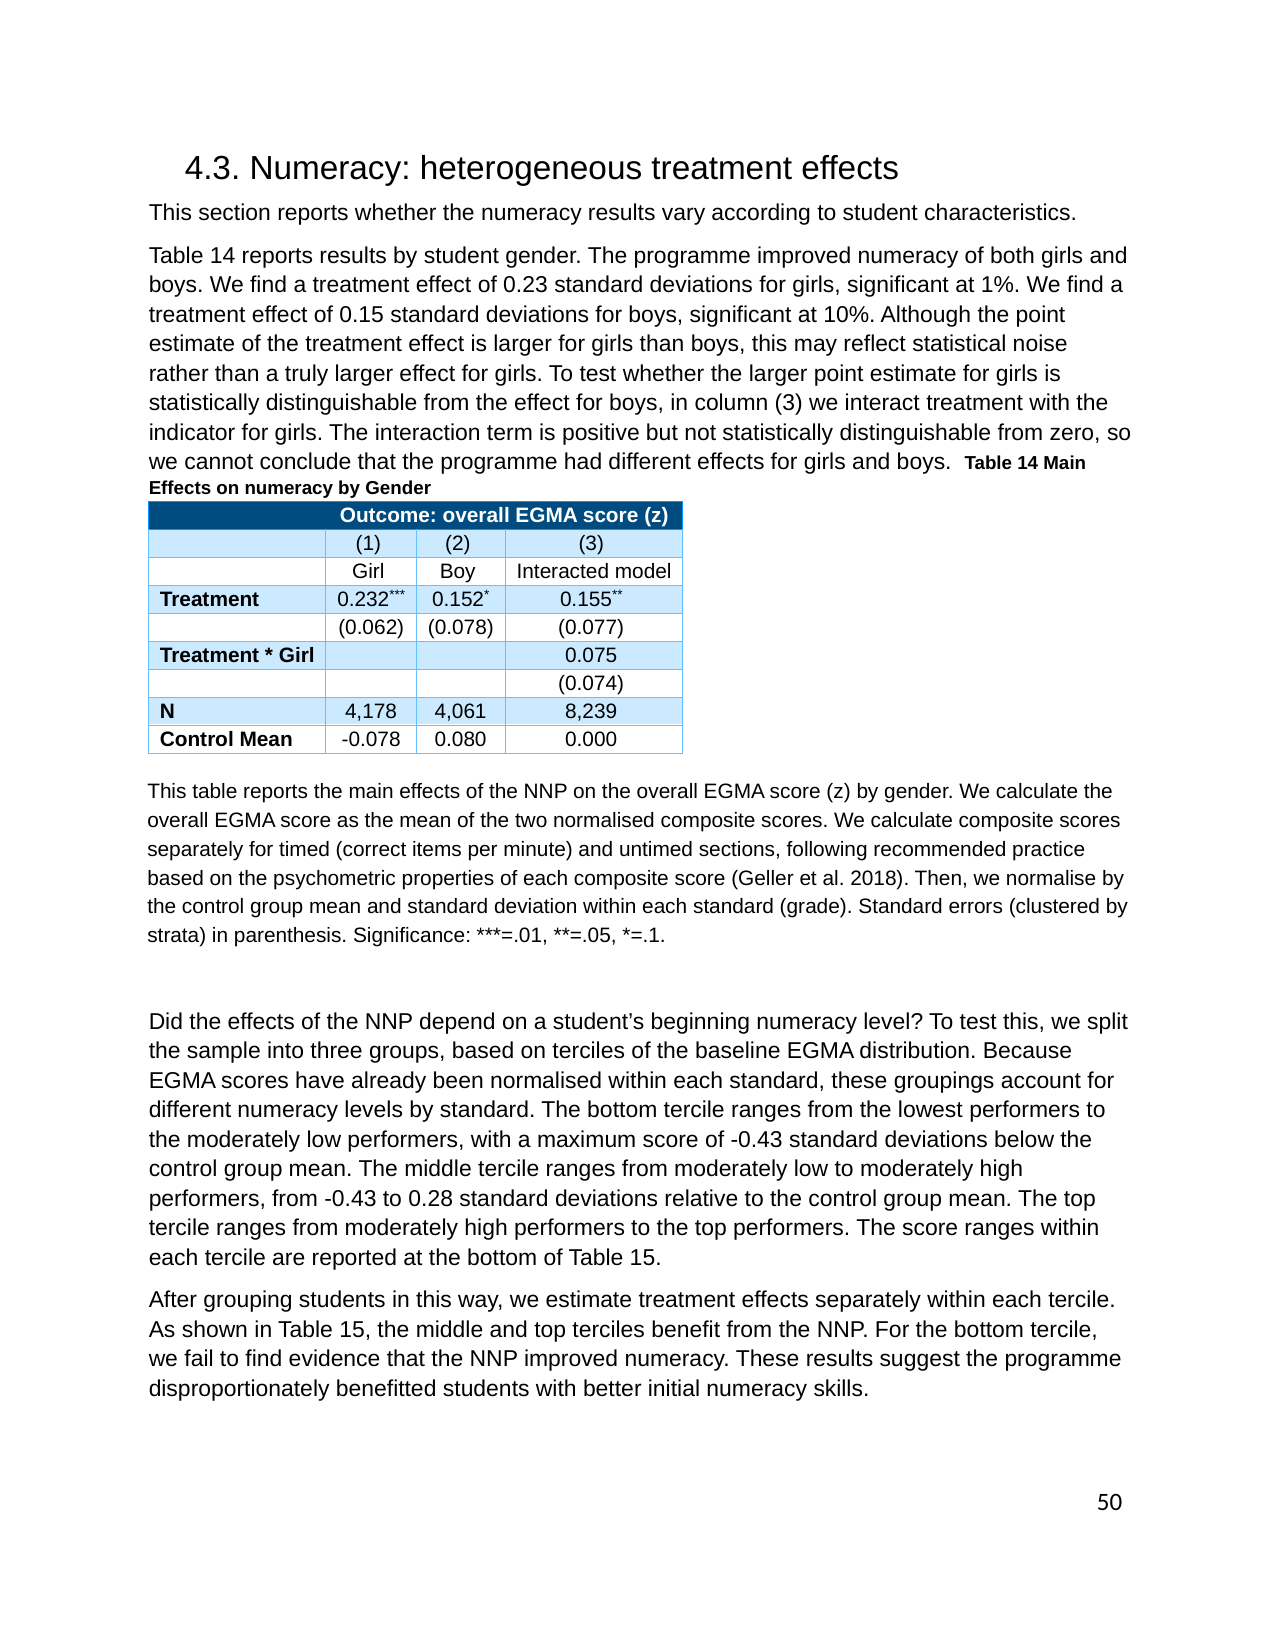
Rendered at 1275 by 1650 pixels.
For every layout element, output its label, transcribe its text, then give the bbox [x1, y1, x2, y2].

table_cell N [149, 698, 325, 724]
table_cell Treatment [149, 586, 325, 613]
subtitle 4.3. Numeracy: heterogeneous treatment effects [184, 148, 1132, 187]
table_header [149, 502, 326, 529]
table_header Outcome: overall EGMA score (z) [326, 502, 682, 529]
table_cell Boy [417, 558, 505, 585]
table_cell 4,061 [417, 698, 505, 724]
table_cell Interacted model [506, 558, 682, 585]
table_cell [149, 558, 325, 585]
table_cell [149, 614, 325, 641]
table_cell 0.232*** [326, 586, 416, 613]
table_cell 0.080 [417, 726, 505, 752]
text After grouping students in this way, we estimate treatment effects separately within each tercile. As shown in Table 15, the middle and top terciles benefit from the NNP. For the bottom tercile, we fail to find evidence that the NNP improved numeracy. These results suggest the programme disproportionately benefitted students with better initial numeracy skills. [148, 1286, 1132, 1401]
table_cell 0.075 [506, 642, 682, 669]
table_cell (2) [417, 530, 505, 557]
table_cell (0.062) [326, 614, 416, 641]
table_cell (1) [326, 530, 416, 557]
table_cell (0.077) [506, 614, 682, 641]
table_cell Treatment * Girl [149, 642, 325, 669]
table_cell Girl [326, 558, 416, 585]
table_cell 0.000 [506, 726, 682, 752]
table_cell -0.078 [326, 726, 416, 752]
text This table reports the main effects of the NNP on the overall EGMA score (z) by gender. We calculate the overall EGMA score as the mean of the two normalised composite scores. We calculate composite scores separately for timed (correct items per minute) and untimed sections, following recommended practice based on the psychometric properties of each composite score (Geller et al. 2018). Then, we normalise by the control group mean and standard deviation within each standard (grade). Standard errors (clustered by strata) in parenthesis. Significance: ***=.01, **=.05, *=.1. [147, 779, 1131, 947]
table_cell (0.078) [417, 614, 505, 641]
table_cell 4,178 [326, 698, 416, 724]
table_cell Control Mean [149, 726, 325, 752]
table_cell [149, 670, 325, 697]
table_cell [149, 530, 325, 557]
table_cell [417, 642, 505, 669]
text Did the effects of the NNP depend on a student’s beginning numeracy level? To test this, we split the sample into three groups, based on terciles of the baseline EGMA distribution. Because EGMA scores have already been normalised within each standard, these groupings account for different numeracy levels by standard. The bottom tercile ranges from the lowest performers to the moderately low performers, with a maximum score of -0.43 standard deviations below the control group mean. The middle tercile ranges from moderately low to moderately high performers, from -0.43 to 0.28 standard deviations relative to the control group mean. The top tercile ranges from moderately high performers to the top performers. The score ranges within each tercile are reported at the bottom of Table 15. [148, 1008, 1132, 1270]
text This section reports whether the numeracy results vary according to student characteristics. [148, 199, 1132, 225]
table_cell [326, 670, 416, 697]
table_cell [417, 670, 505, 697]
table_cell 0.155** [506, 586, 682, 613]
table_cell 8,239 [506, 698, 682, 724]
text Table 14 reports results by student gender. The programme improved numeracy of both girls and boys. We find a treatment effect of 0.23 standard deviations for girls, significant at 1%. We find a treatment effect of 0.15 standard deviations for boys, significant at 10%. Although the point estimate of the treatment effect is larger for girls than boys, this may reflect statistical noise rather than a truly larger effect for girls. To test whether the larger point estimate for girls is statistically distinguishable from the effect for boys, in column (3) we interact treatment with the indicator for girls. The interaction term is positive but not statistically distinguishable from zero, so we cannot conclude that the programme had different effects for girls and boys. Table 14 Main Effects on numeracy by Gender [148, 242, 1132, 499]
table_cell 0.152* [417, 586, 505, 613]
table_cell (0.074) [506, 670, 682, 697]
table_cell [326, 642, 416, 669]
table_cell (3) [506, 530, 682, 557]
